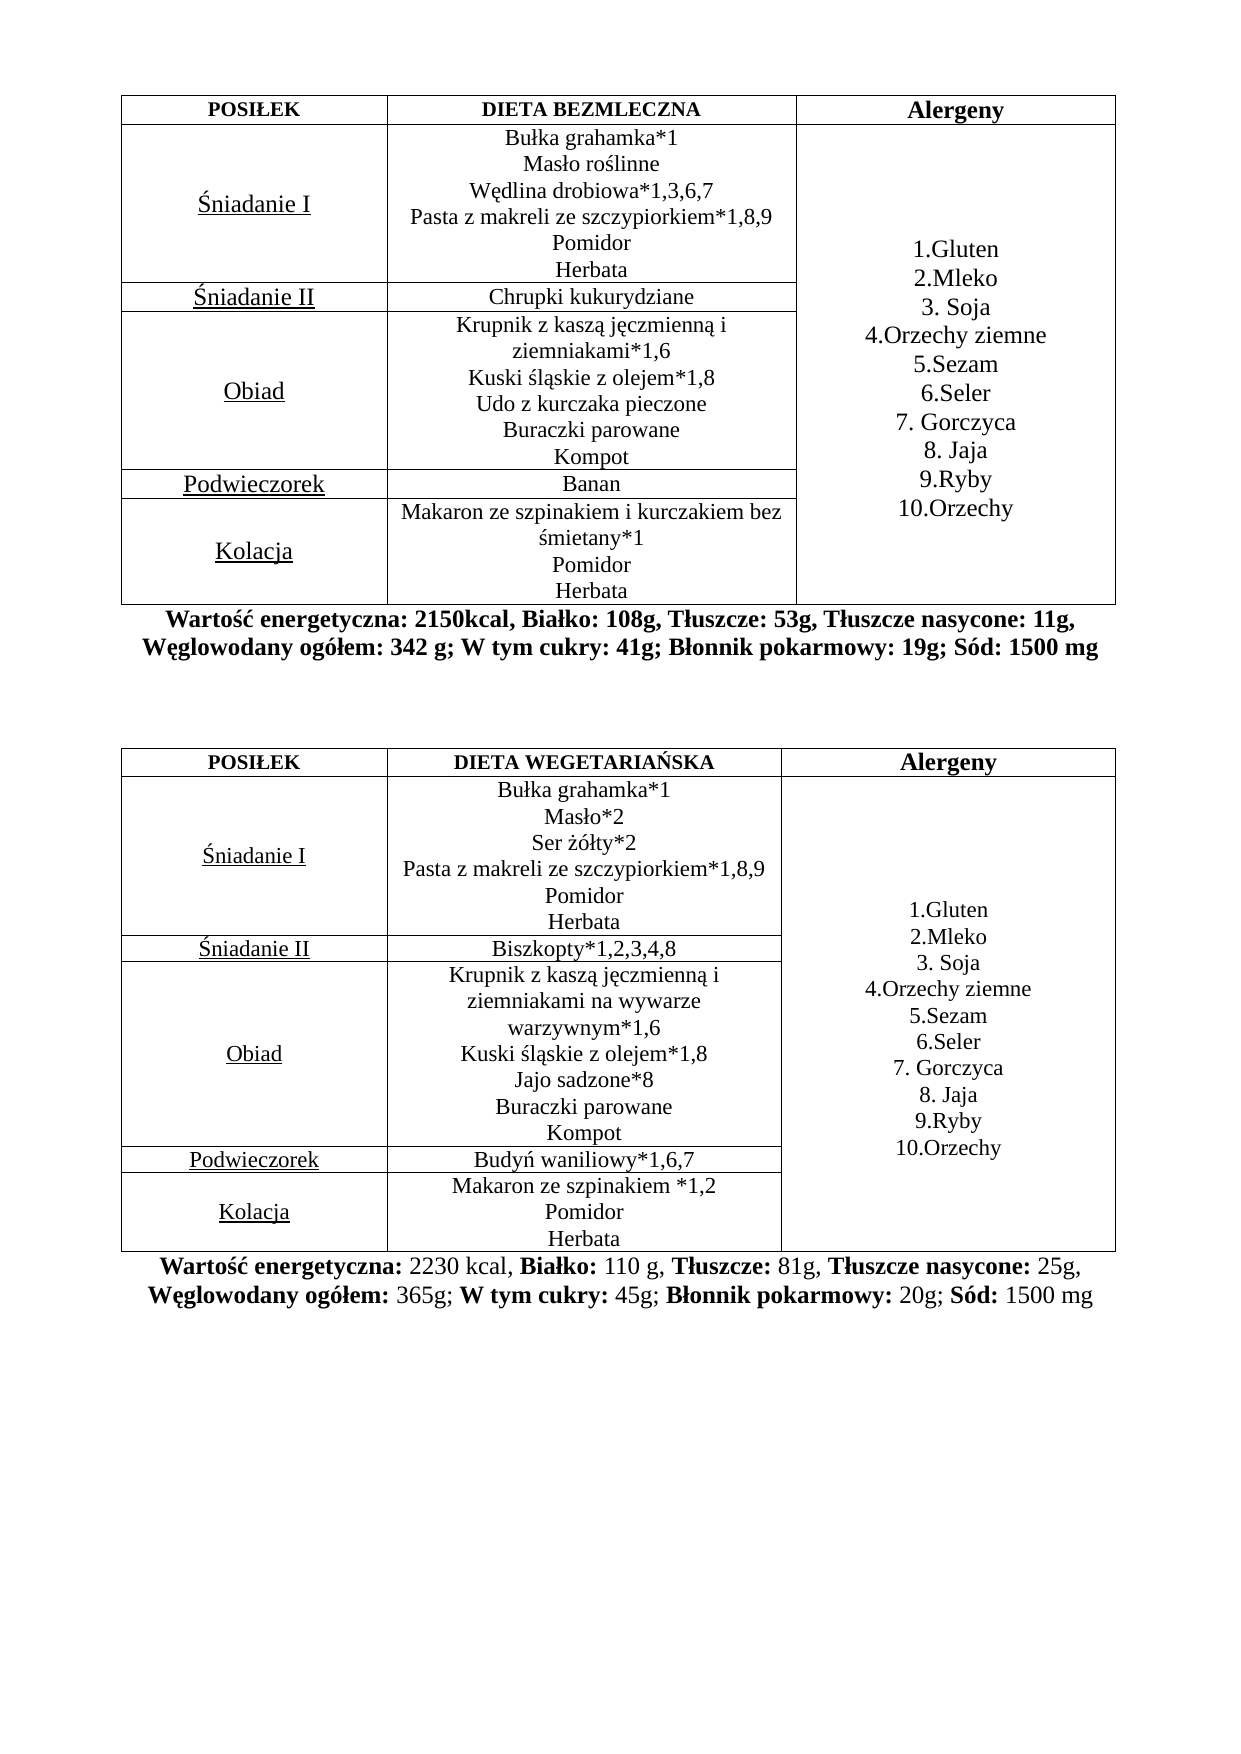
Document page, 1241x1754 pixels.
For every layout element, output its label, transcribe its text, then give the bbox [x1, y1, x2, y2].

table_cell Budyń waniliowy*1,6,7 [388, 1147, 781, 1172]
table_cell 1.Gluten 2.Mleko 3. Soja 4.Orzechy ziemne 5.Sezam 6.Seler 7. Gorczyca 8. Jaja 9.Ryby 10.Orzechy [782, 777, 1115, 1251]
table_cell Krupnik z kaszą jęczmienną i ziemniakami na wywarze warzywnym*1,6 Kuski śląskie z olejem*1,8 Jajo sadzone*8 Buraczki parowane Kompot [388, 962, 781, 1146]
table_header Alergeny [782, 749, 1115, 776]
text Wartość energetyczna: 2230 kcal, Białko: 110 g, Tłuszcze: 81g, Tłuszcze nasycone: 25g, Węglowodany ogółem: 365g; W tym cukry: 45g; Błonnik pokarmowy: 20g; Sód: 1500 mg [118, 1251, 1122, 1309]
table_cell Kolacja [122, 499, 387, 603]
table_cell Makaron ze szpinakiem *1,2 Pomidor Herbata [388, 1173, 781, 1251]
table_cell Biszkopty*1,2,3,4,8 [388, 936, 781, 961]
table_header DIETA BEZMLECZNA [388, 96, 796, 124]
table_cell Bułka grahamka*1 Masło*2 Ser żółty*2 Pasta z makreli ze szczypiorkiem*1,8,9 Pomidor Herbata [388, 777, 781, 934]
table_cell Śniadanie I [122, 777, 387, 934]
table_cell Chrupki kukurydziane [388, 283, 796, 311]
table_cell Bułka grahamka*1 Masło roślinne Wędlina drobiowa*1,3,6,7 Pasta z makreli ze szczypiorkiem*1,8,9 Pomidor Herbata [388, 125, 796, 282]
table_cell Obiad [122, 312, 387, 469]
text Wartość energetyczna: 2150kcal, Białko: 108g, Tłuszcze: 53g, Tłuszcze nasycone: 11g, Węglowodany ogółem: 342 g; W tym cukry: 41g; Błonnik pokarmowy: 19g; Sód: 1500 mg [118, 604, 1122, 661]
table_cell 1.Gluten 2.Mleko 3. Soja 4.Orzechy ziemne 5.Sezam 6.Seler 7. Gorczyca 8. Jaja 9.Ryby 10.Orzechy [797, 125, 1115, 603]
table_cell Podwieczorek [122, 470, 387, 498]
table_cell Śniadanie II [122, 936, 387, 961]
table_header DIETA WEGETARIAŃSKA [388, 749, 781, 776]
table_cell Krupnik z kaszą jęczmienną i ziemniakami*1,6 Kuski śląskie z olejem*1,8 Udo z kurczaka pieczone Buraczki parowane Kompot [388, 312, 796, 469]
table_header POSIŁEK [122, 96, 387, 124]
table_cell Banan [388, 470, 796, 498]
table_cell Podwieczorek [122, 1147, 387, 1172]
table_header POSIŁEK [122, 749, 387, 776]
table_cell Obiad [122, 962, 387, 1146]
table_header Alergeny [797, 96, 1115, 124]
table_cell Śniadanie II [122, 283, 387, 311]
table_cell Śniadanie I [122, 125, 387, 282]
table_cell Makaron ze szpinakiem i kurczakiem bez śmietany*1 Pomidor Herbata [388, 499, 796, 603]
table_cell Kolacja [122, 1173, 387, 1251]
